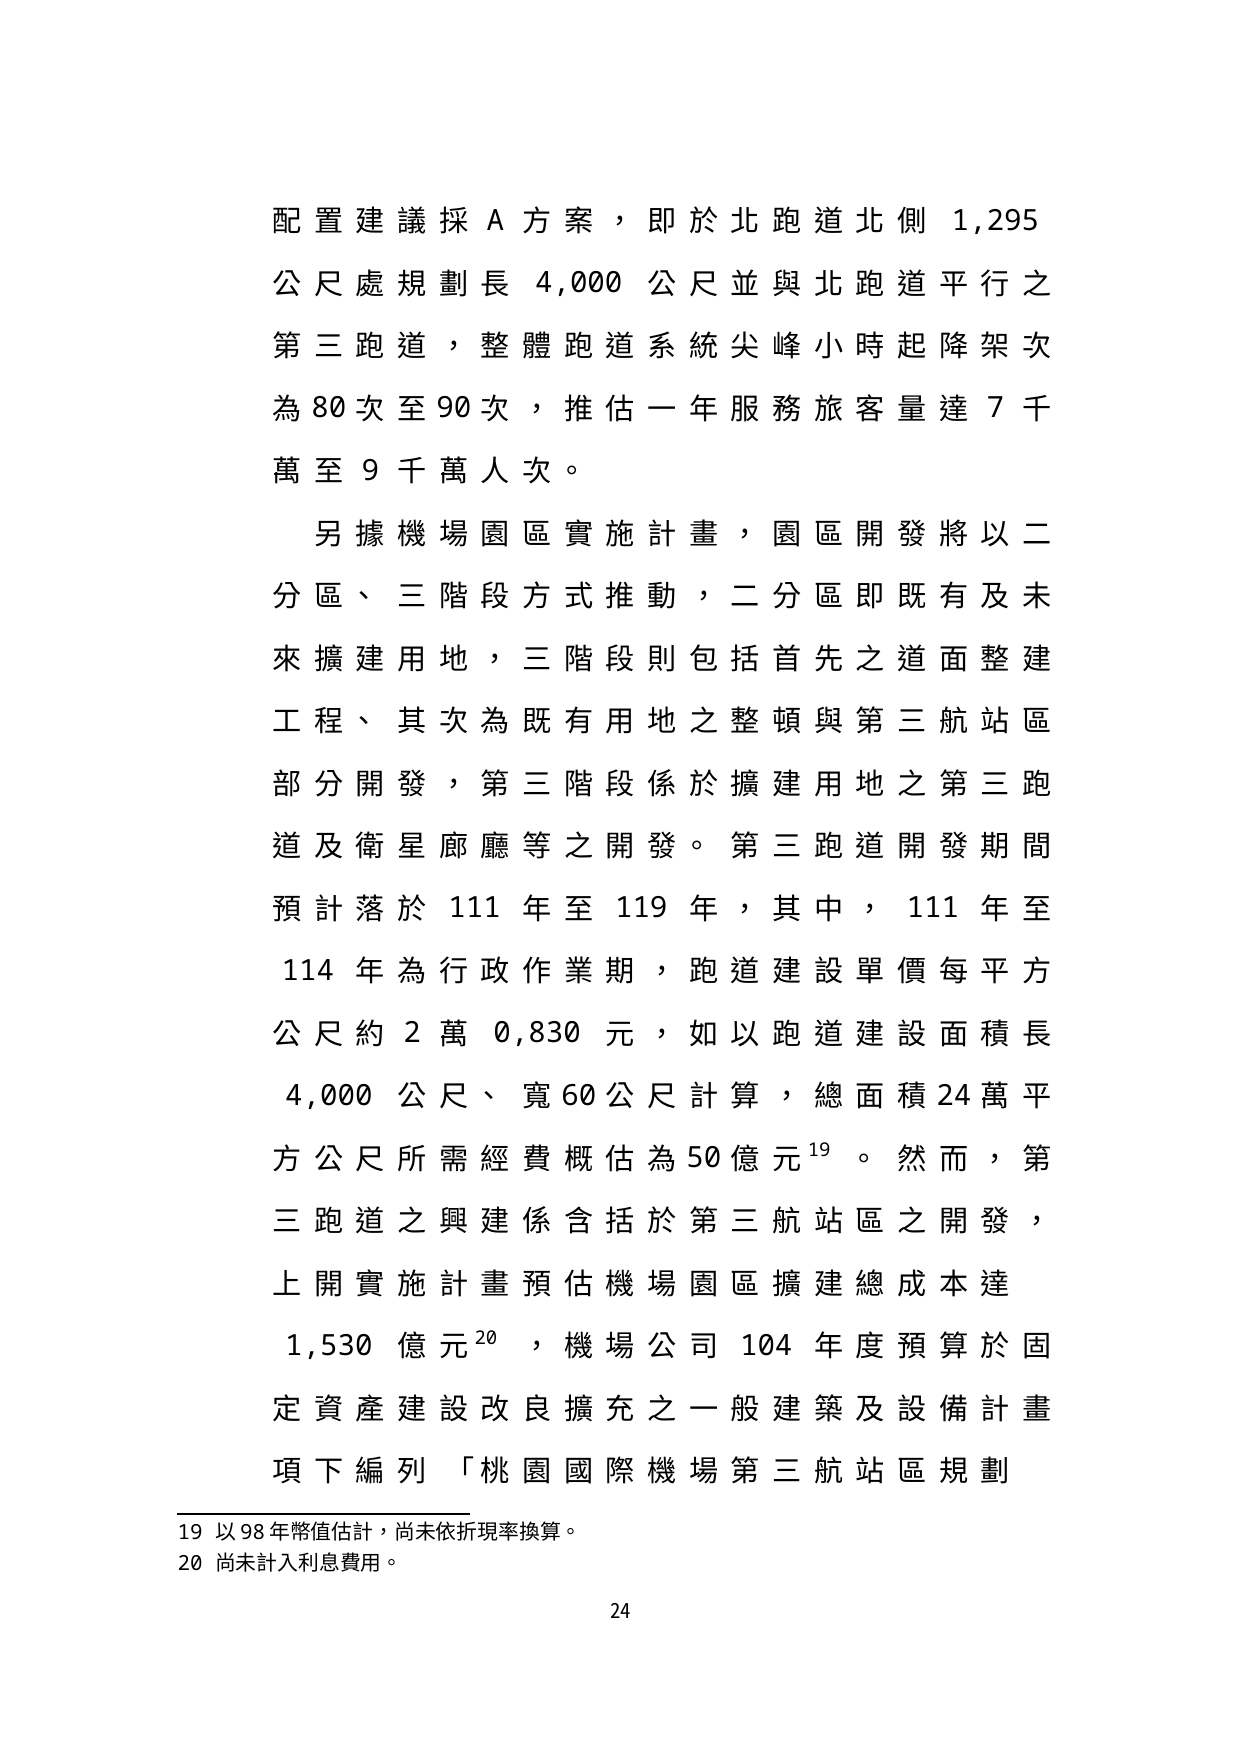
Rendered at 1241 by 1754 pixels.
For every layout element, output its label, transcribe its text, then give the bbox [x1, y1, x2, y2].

text 以98年幣值估計，尚未依折現率換算。 [177, 1514, 1063, 1546]
text 另據機場園區實施計畫，園區開發將以二分區、三階段方式推動，二分區即既有及未來擴建用地，三階段則包括首先之道面整建工程、其次為既有用地之整頓與第三航站區部分開發，第三階段係於擴建用地之第三跑道及衛星廊廳等之開發。第三跑道開發期間預計落於111年至119年，其中，111年至114年為行政作業期，跑道建設單價每平方公尺約2萬0,830元，如以跑道建設面積長4,000公尺、寬60公尺計算，總面積24萬平方公尺所需經費概估為50億元。然而，第三跑道之興建係含括於第三航站區之開發，上開實施計畫預估機場園區擴建總成本達1,530億元，機場公司104年度預算於固定資產建設改良擴充之一般建築及設備計畫項下編列「桃園國際機場第三航站區規劃 [242, 490, 1058, 1490]
text 尚未計入利息費用。 [177, 1546, 1063, 1577]
text 配置建議採A方案，即於北跑道北側1,295公尺處規劃長4,000公尺並與北跑道平行之第三跑道，整體跑道系統尖峰小時起降架次為80次至90次，推估一年服務旅客量達7千萬至9千萬人次。 [242, 177, 1058, 490]
